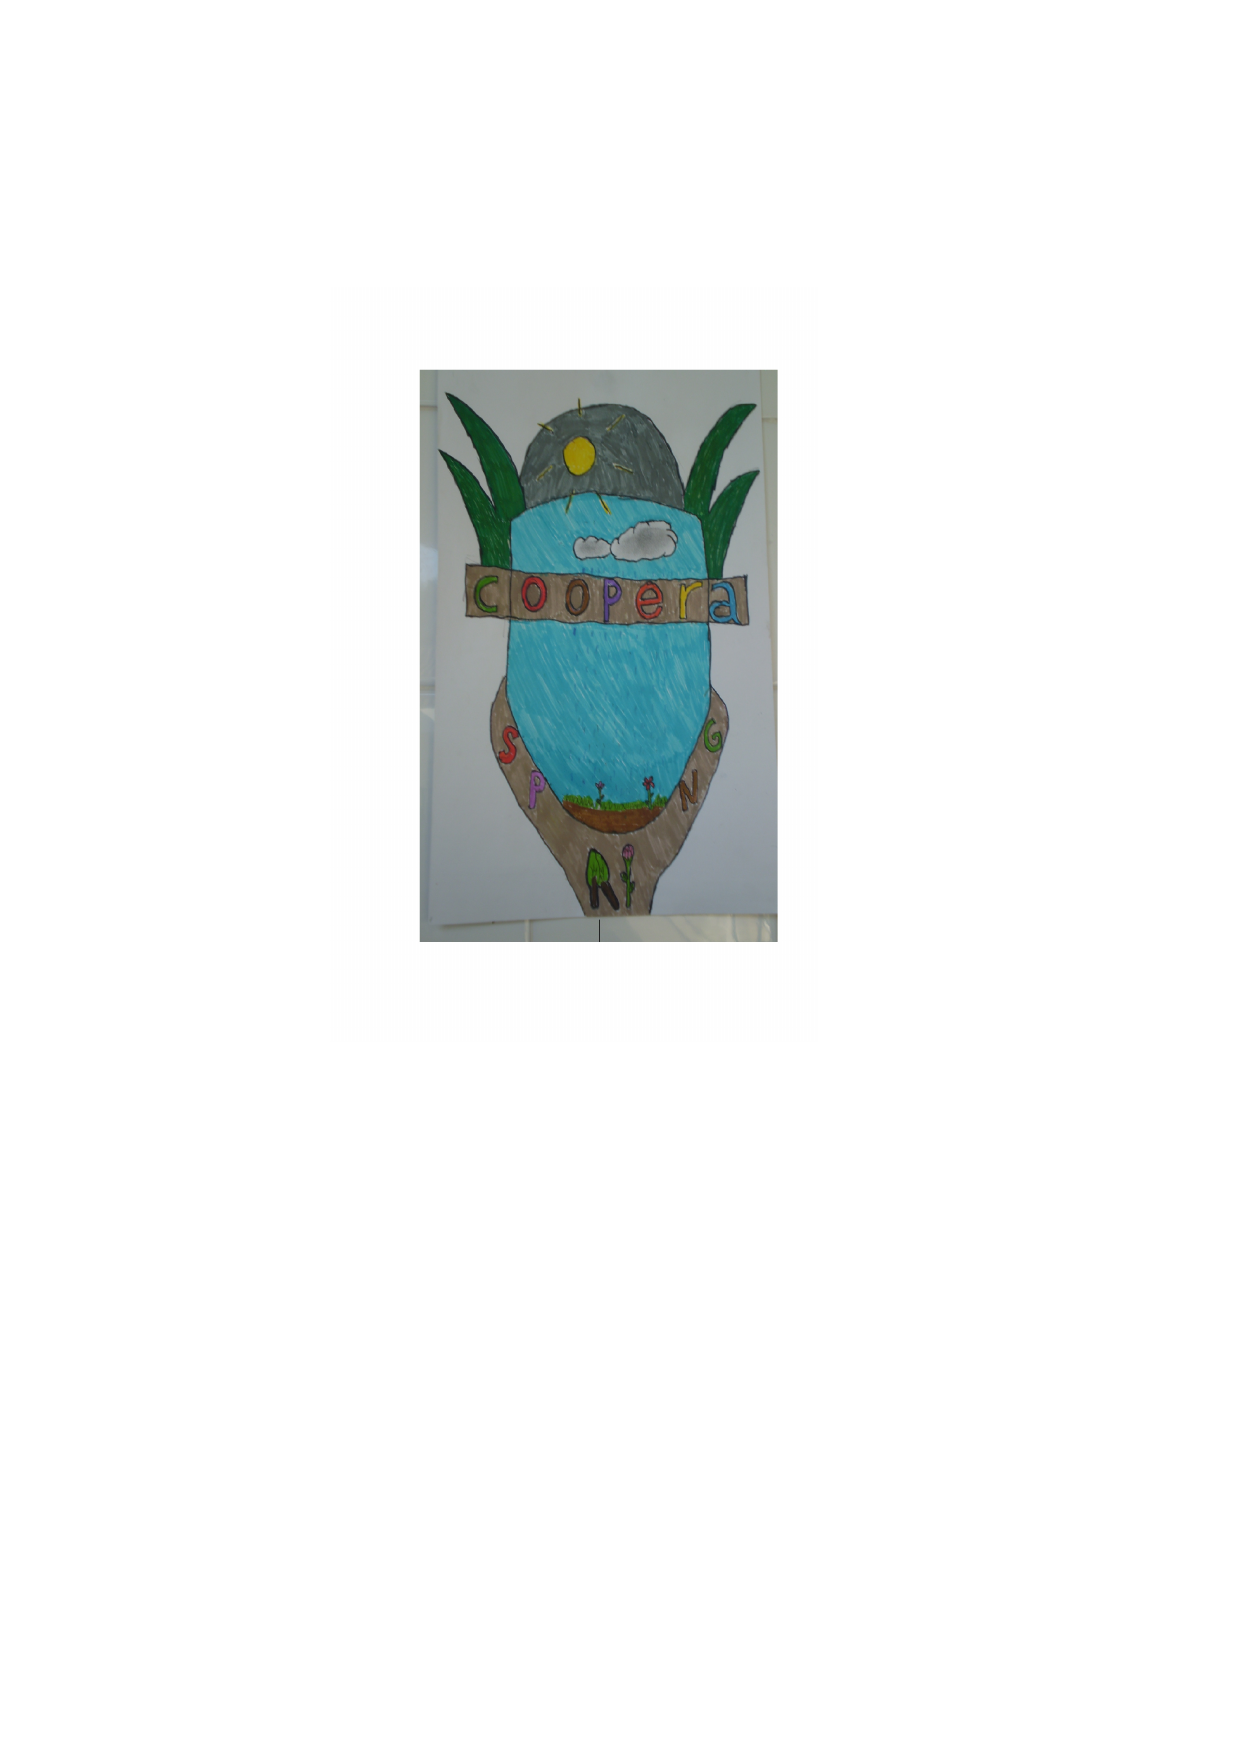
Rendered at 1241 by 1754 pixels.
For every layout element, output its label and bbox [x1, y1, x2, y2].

picture [330, 287, 818, 1042]
